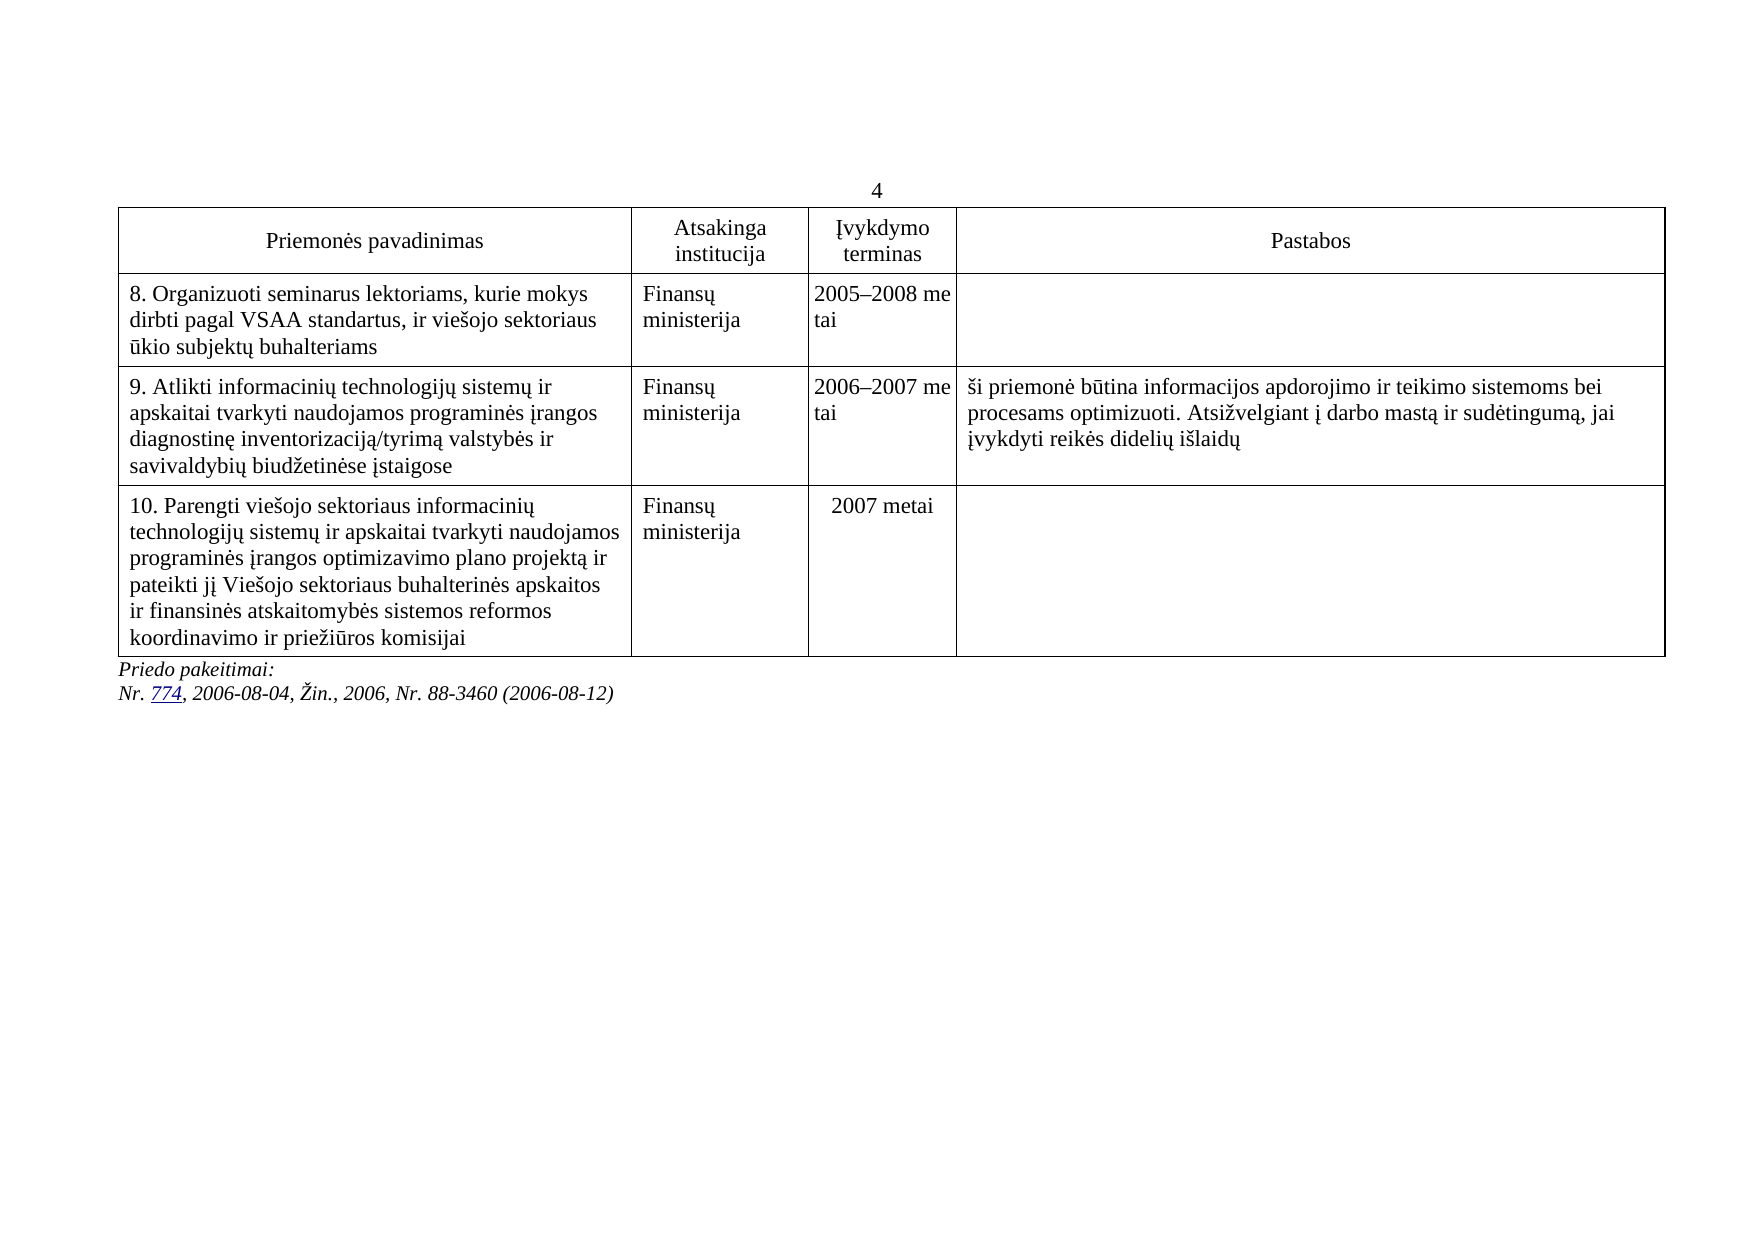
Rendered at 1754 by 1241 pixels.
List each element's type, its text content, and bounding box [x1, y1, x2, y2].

text Priedo pakeitimai: [118, 657, 1636, 681]
table_header Įvykdymo terminas [809, 208, 956, 273]
table_cell 8. Organizuoti seminarus lektoriams, kurie mokys dirbti pagal VSAA standartus, ir viešojo sektoriaus ūkio subjektų buhalteriams [119, 274, 631, 366]
table_cell Finansų ministerija [632, 367, 808, 484]
table_header Pastabos [957, 208, 1664, 273]
table_cell [957, 274, 1664, 366]
table_header Priemonės pavadinimas [119, 208, 631, 273]
table_cell [957, 486, 1664, 656]
table_cell 9. Atlikti informacinių technologijų sistemų ir apskaitai tvarkyti naudojamos programinės įrangos diagnostinę inventorizaciją/tyrimą valstybės ir savivaldybių biudžetinėse įstaigose [119, 367, 631, 484]
table_cell 2006–2007 metai [809, 367, 956, 484]
table_cell 2007 metai [809, 486, 956, 656]
table_header Atsakinga institucija [632, 208, 808, 273]
text Nr. 774, 2006-08-04, Žin., 2006, Nr. 88-3460 (2006-08-12) [118, 681, 1636, 705]
table_cell 2005–2008 metai [809, 274, 956, 366]
table_cell ši priemonė būtina informacijos apdorojimo ir teikimo sistemoms bei procesams optimizuoti. Atsižvelgiant į darbo mastą ir sudėtingumą, jai įvykdyti reikės didelių išlaidų [957, 367, 1664, 484]
table_cell Finansų ministerija [632, 274, 808, 366]
table_cell 10. Parengti viešojo sektoriaus informacinių technologijų sistemų ir apskaitai tvarkyti naudojamos programinės įrangos optimizavimo plano projektą ir pateikti jį Viešojo sektoriaus buhalterinės apskaitos ir finansinės atskaitomybės sistemos reformos koordinavimo ir priežiūros komisijai [119, 486, 631, 656]
table_cell Finansų ministerija [632, 486, 808, 656]
